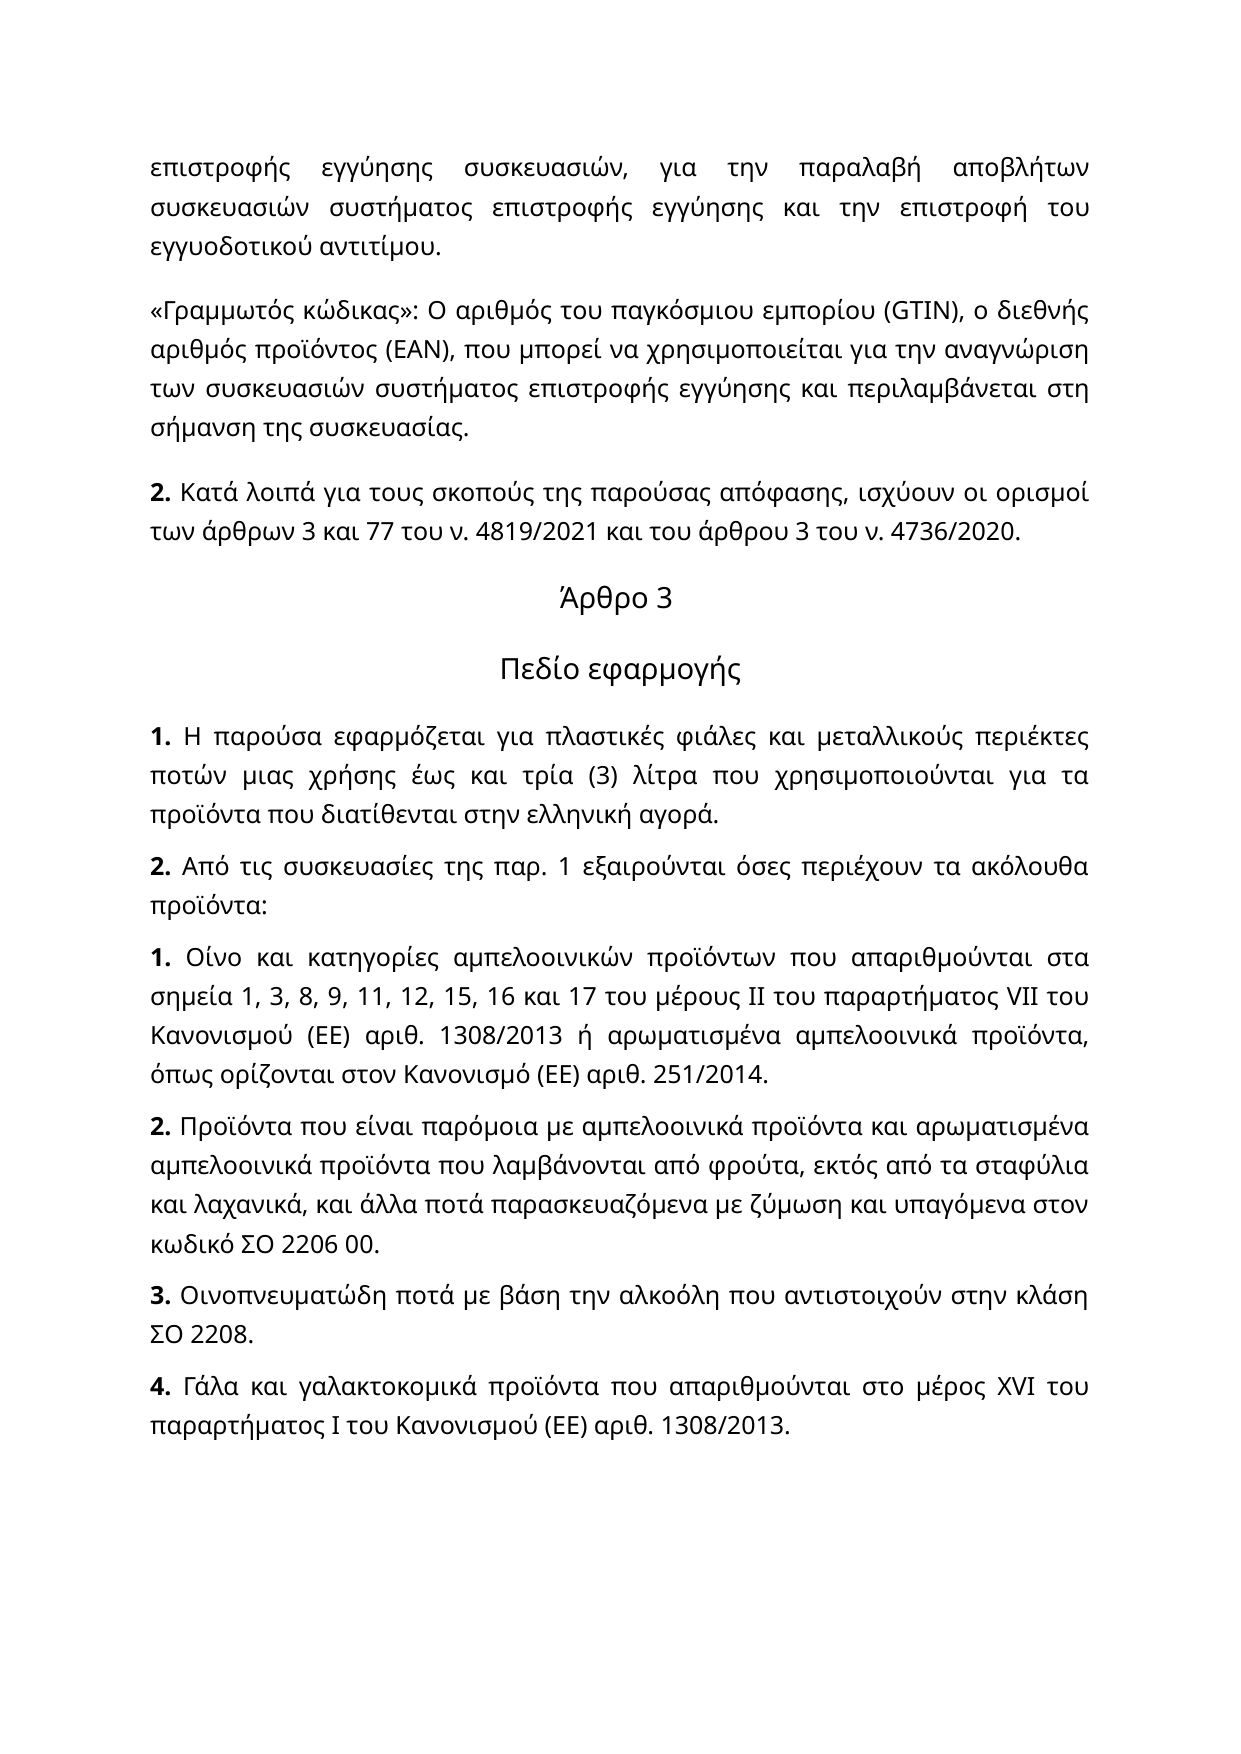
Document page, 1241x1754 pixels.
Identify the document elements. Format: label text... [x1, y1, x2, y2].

text 3. Οινοπνευματώδη ποτά με βάση την αλκοόλη που αντιστοιχούν στην κλάση ΣΟ 2208. [150, 1278, 1090, 1351]
text 4. Γάλα και γαλακτοκομικά προϊόντα που απαριθμούνται στο μέρος XVI του παραρτήματος Ι του Κανονισμού (ΕΕ) αριθ. 1308/2013. [150, 1369, 1090, 1442]
text 2. Από τις συσκευασίες της παρ. 1 εξαιρούνται όσες περιέχουν τα ακόλουθα προϊόντα: [150, 849, 1090, 922]
text «Γραμμωτός κώδικας»: Ο αριθμός του παγκόσμιου εμπορίου (GTIN), ο διεθνής αριθμός προϊόντος (ΕΑΝ), που μπορεί να χρησιμοποιείται για την αναγνώριση των συσκευασιών συστήματος επιστροφής εγγύησης και περιλαμβάνεται στη σήμανση της συσκευασίας. [150, 292, 1090, 444]
text επιστροφής εγγύησης συσκευασιών, για την παραλαβή αποβλήτων συσκευασιών συστήματος επιστροφής εγγύησης και την επιστροφή του εγγυοδοτικού αντιτίμου. [150, 150, 1090, 262]
text 2. Κατά λοιπά για τους σκοπούς της παρούσας απόφασης, ισχύουν οι ορισμοί των άρθρων 3 και 77 του ν. 4819/2021 και του άρθρου 3 του ν. 4736/2020. [150, 474, 1090, 547]
subtitle Πεδίο εφαρμογής [150, 648, 1090, 688]
text 2. Προϊόντα που είναι παρόμοια με αμπελοοινικά προϊόντα και αρωματισμένα αμπελοοινικά προϊόντα που λαμβάνονται από φρούτα, εκτός από τα σταφύλια και λαχανικά, και άλλα ποτά παρασκευαζόμενα με ζύμωση και υπαγόμενα στον κωδικό ΣΟ 2206 00. [150, 1109, 1090, 1260]
text 1. Η παρούσα εφαρμόζεται για πλαστικές φιάλες και μεταλλικούς περιέκτες ποτών μιας χρήσης έως και τρία (3) λίτρα που χρησιμοποιούνται για τα προϊόντα που διατίθενται στην ελληνική αγορά. [150, 719, 1090, 831]
subtitle Άρθρο 3 [150, 577, 1090, 617]
text 1. Οίνο και κατηγορίες αμπελοοινικών προϊόντων που απαριθμούνται στα σημεία 1, 3, 8, 9, 11, 12, 15, 16 και 17 του μέρους II του παραρτήματος VII του Κανονισμού (ΕΕ) αριθ. 1308/2013 ή αρωματισμένα αμπελοοινικά προϊόντα, όπως ορίζονται στον Κανονισμό (ΕΕ) αριθ. 251/2014. [150, 939, 1090, 1091]
